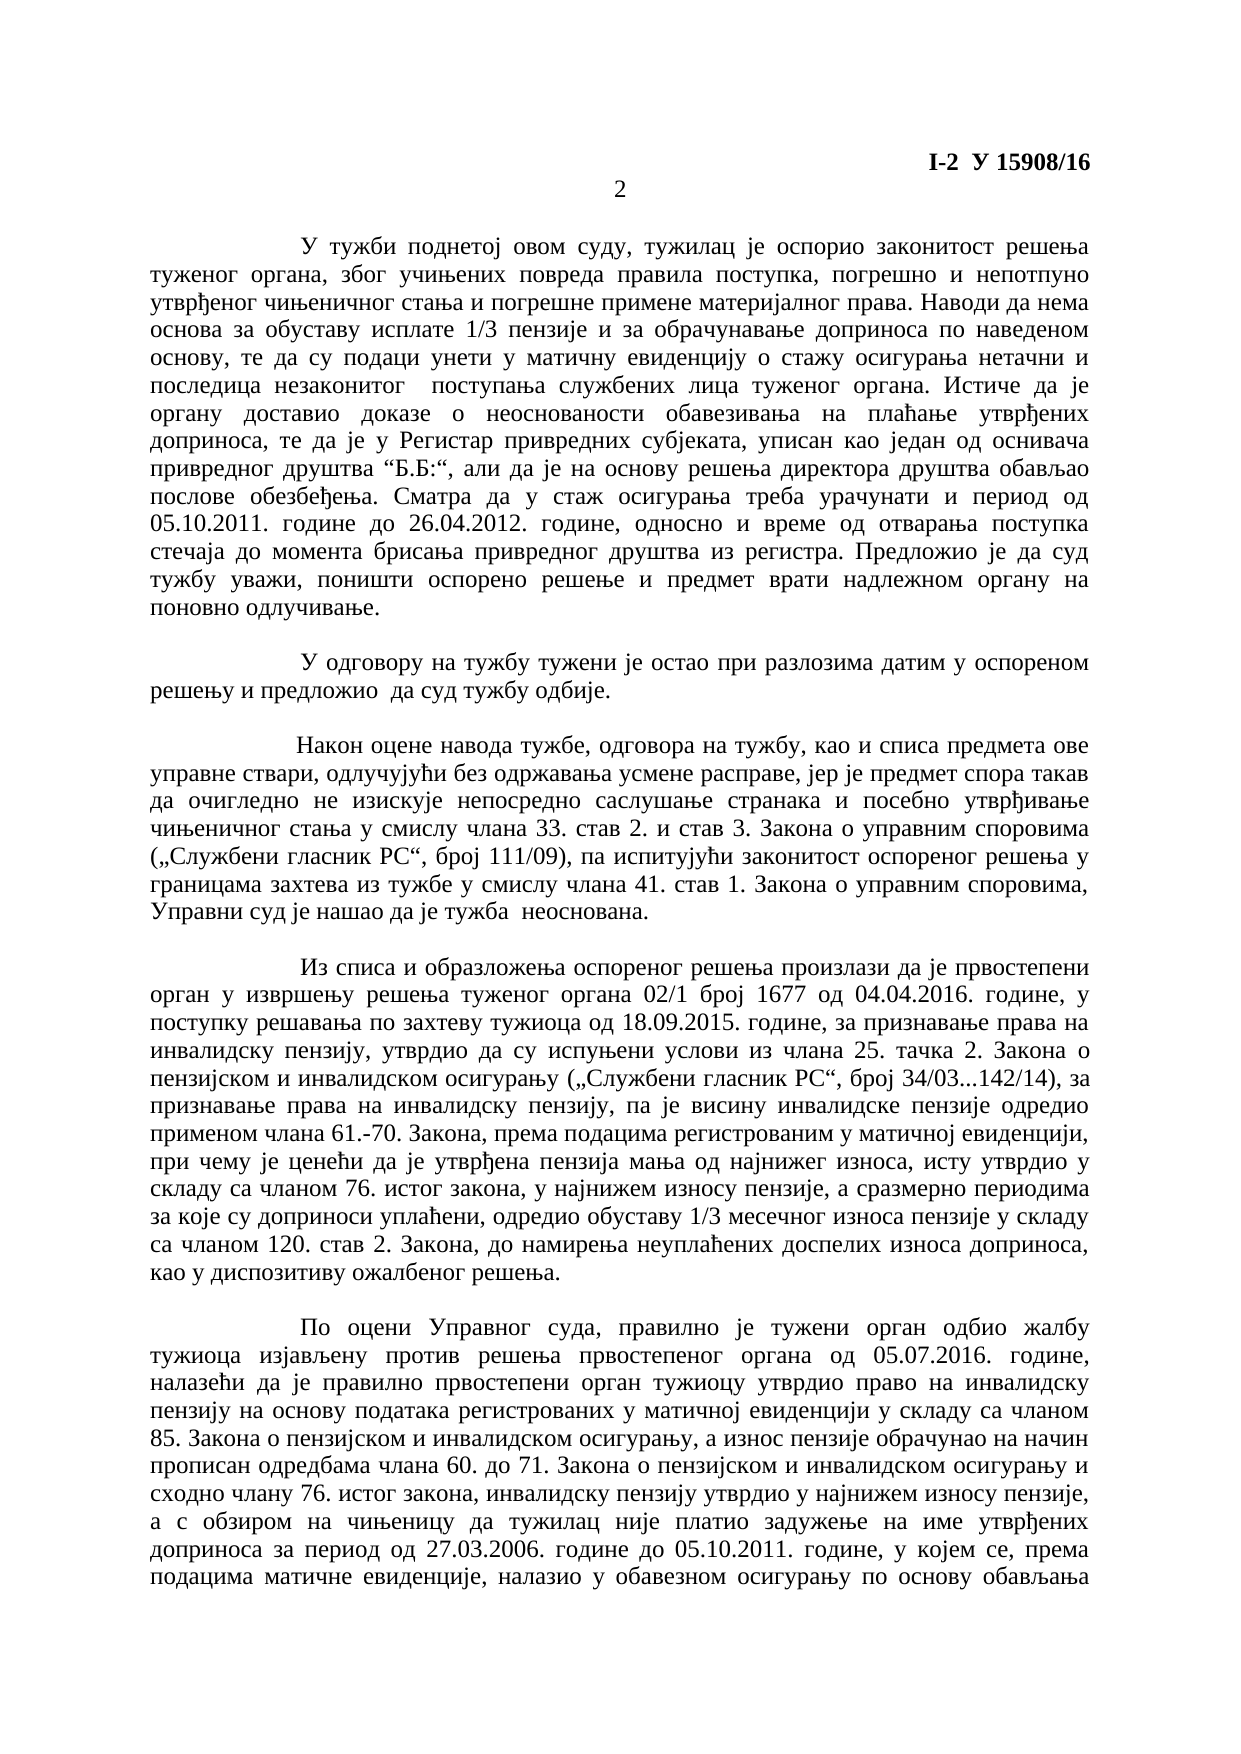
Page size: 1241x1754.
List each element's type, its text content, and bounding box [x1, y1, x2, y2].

text У тужби поднетој овом суду, тужилац је оспорио законитост решења туженог органа, због учињених повреда правила поступка, погрешно и непотпуно утврђеног чињеничног стања и погрешне примене материјалног права. Наводи да нема основа за обуставу исплате 1/3 пензије и за обрачунавање доприноса по наведеном основу, те да су подаци унети у матичну евиденцију о стажу осигурања нетачни и последица незаконитог поступања службених лица туженог органа. Истиче да је органу доставио доказе о неоснованости обавезивања на плаћање утврђених доприноса, те да је у Регистар привредних субјеката, уписан као један од оснивача привредног друштва “Б.Б:“, али да је на основу решења директора друштва обављао послове обезбеђења. Сматра да у стаж осигурања треба урачунати и период од 05.10.2011. године до 26.04.2012. године, односно и време од отварања поступка стечаја до момента брисања привредног друштва из регистра. Предложио је да суд тужбу уважи, поништи оспорено решење и предмет врати надлежном органу на поновно одлучивање. [150, 232, 1090, 620]
text Из списа и образложења оспореног решења произлази да је првостепени орган у извршењу решења туженог органа 02/1 број 1677 од 04.04.2016. године, у поступку решавања по захтеву тужиоца од 18.09.2015. године, за признавање права на инвалидску пензију, утврдио да су испуњени услови из члана 25. тачка 2. Закона о пензијском и инвалидском осигурању („Службени гласник РС“, број 34/03...142/14), за признавање права на инвалидску пензију, па је висину инвалидске пензије одредио применом члана 61.-70. Закона, према подацима регистрованим у матичној евиденцији, при чему је ценећи да је утврђена пензија мања од најнижег износа, исту утврдио у складу са чланом 76. истог закона, у најнижем износу пензије, а сразмерно периодима за које су доприноси уплаћени, одредио обуставу 1/3 месечног износа пензије у складу са чланом 120. став 2. Закона, до намирења неуплаћених доспелих износа доприноса, као у диспозитиву ожалбеног решења. [150, 953, 1090, 1285]
text По оцени Управног суда, правилно је тужени орган одбио жалбу тужиоца изјављену против решења првостeпеног органа од 05.07.2016. године, налазећи да је правилно првостeпени орган тужиоцу утврдио право на инвалидску пензију на основу података регистрованих у матичној евиденцији у складу са чланом 85. Закона о пензијском и инвалидском осигурању, а износ пензије обрачунао на начин прописан одредбама члана 60. до 71. Закона о пензијском и инвалидском осигурању и сходно члану 76. истог закона, инвалидску пензију утврдио у најнижем износу пензије, а с обзиром на чињеницу да тужилац није платио задужење на име утврђених доприноса за период од 27.03.2006. године до 05.10.2011. године, у којем се, према подацима матичне евиденције, налазио у обавезном осигурању по основу обављања [150, 1313, 1090, 1590]
text Након оцене навода тужбе, одговора на тужбу, као и списа предмета ове управне ствари, одлучујући без одржавања усмене расправе, јер је предмет спора такав да очигледно не изискује непосредно саслушање странака и посебно утврђивање чињеничног стања у смислу члана 33. став 2. и став 3. Закона о управним споровима („Службени гласник РС“, број 111/09), па испитујући законитост оспореног решења у границама захтева из тужбе у смислу члана 41. став 1. Закона о управним споровима, Управни суд је нашао да је тужба неоснована. [150, 731, 1090, 925]
text У одговору на тужбу тужени је остао при разлозима датим у оспореном решењу и предложио да суд тужбу одбије. [150, 648, 1090, 703]
